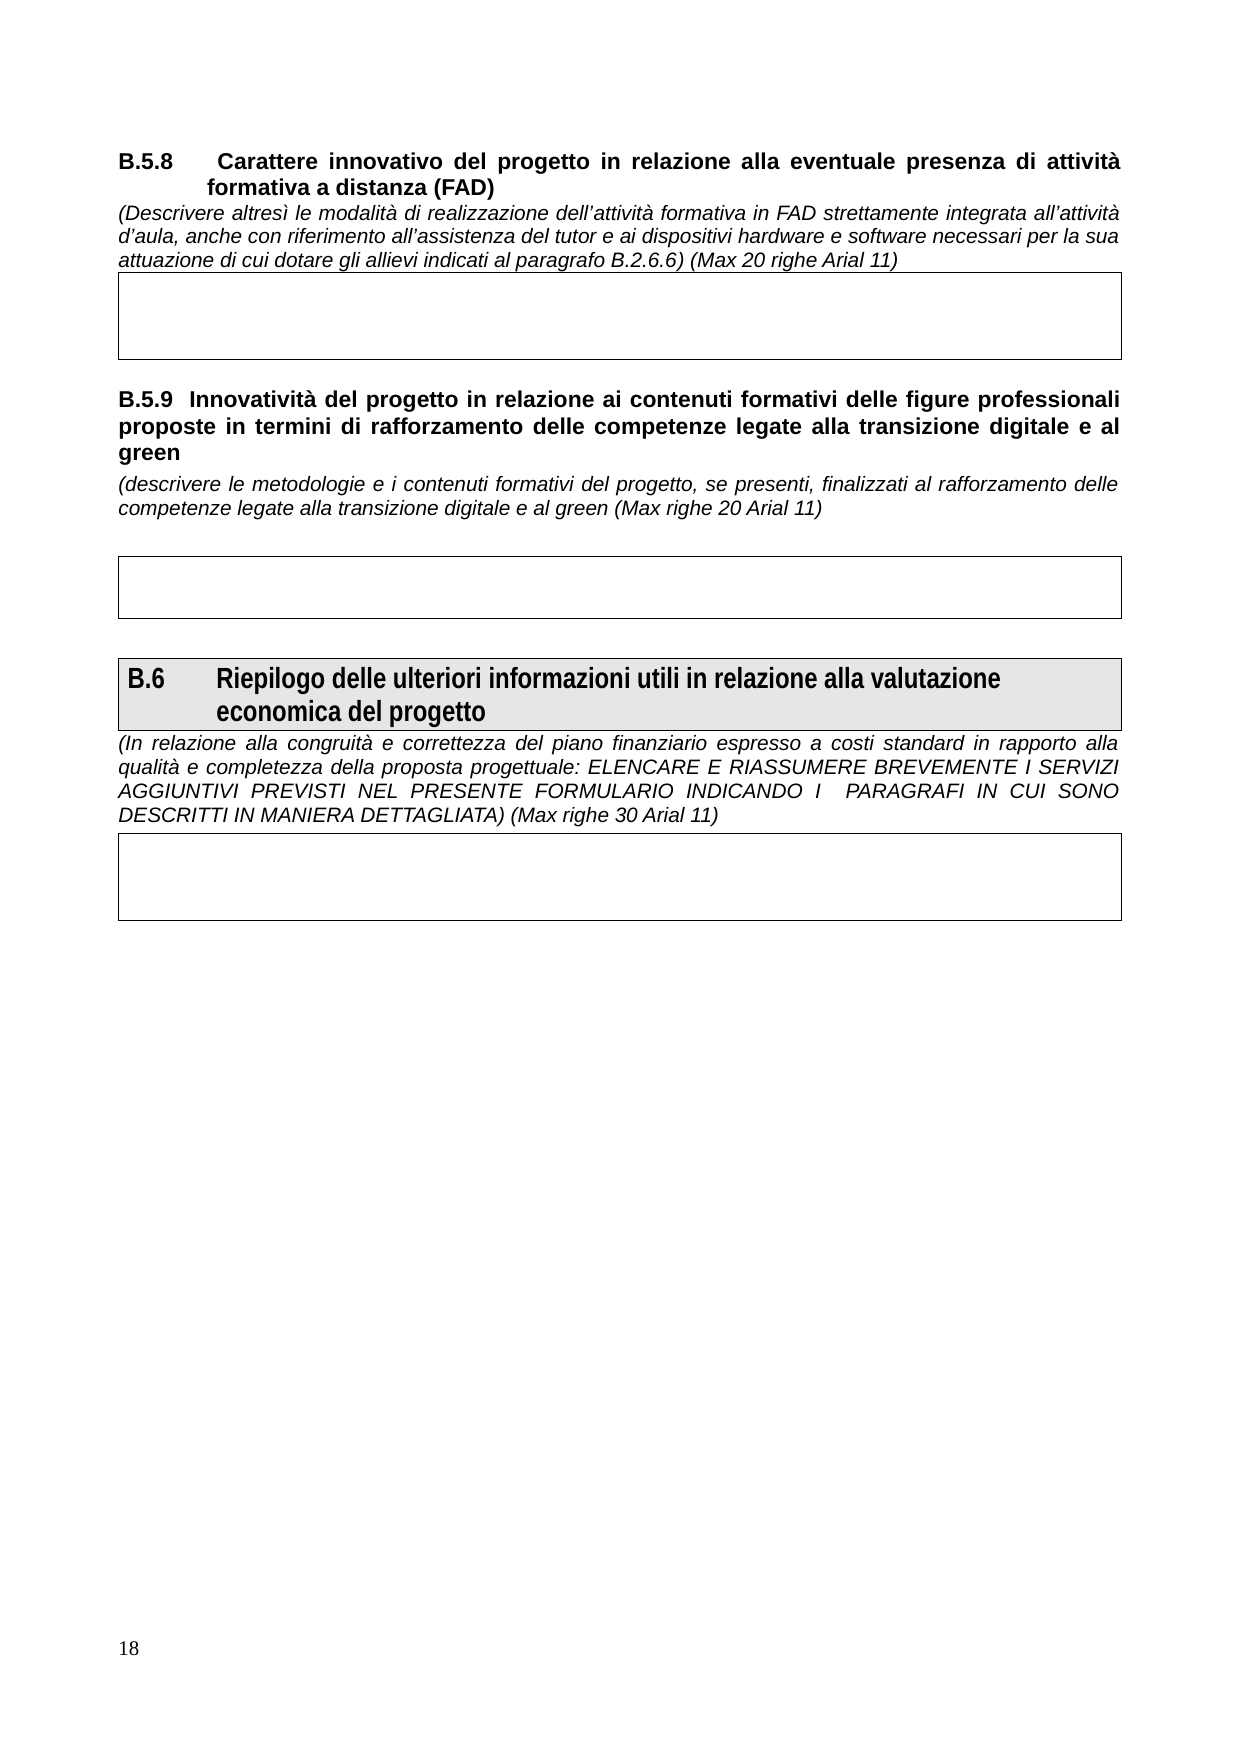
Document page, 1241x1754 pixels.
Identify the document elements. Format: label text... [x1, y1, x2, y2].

text (In relazione alla congruità e correttezza del piano finanziario espresso a costi standard in rapporto alla qualità e completezza della proposta progettuale: ELENCARE E RIASSUMERE BREVEMENTE I SERVIZI AGGIUNTIVI PREVISTI NEL PRESENTE FORMULARIO INDICANDO I PARAGRAFI IN CUI SONO DESCRITTI IN MANIERA DETTAGLIATA) (Max righe 30 Arial 11) [118, 731, 1122, 827]
text B.5.8 Carattere innovativo del progetto in relazione alla eventuale presenza di attività formativa a distanza (FAD) [118, 148, 1122, 200]
text B.5.9 Innovatività del progetto in relazione ai contenuti formativi delle figure professionali proposte in termini di rafforzamento delle competenze legate alla transizione digitale e al green [118, 386, 1122, 466]
text (descrivere le metodologie e i contenuti formativi del progetto, se presenti, finalizzati al rafforzamento delle competenze legate alla transizione digitale e al green (Max righe 20 Arial 11) [118, 472, 1122, 520]
text B.6 Riepilogo delle ulteriori informazioni utili in relazione alla valutazione economica del progetto [119, 659, 1121, 730]
text (Descrivere altresì le modalità di realizzazione dell’attività formativa in FAD strettamente integrata all’attività d’aula, anche con riferimento all’assistenza del tutor e ai dispositivi hardware e software necessari per la sua attuazione di cui dotare gli allievi indicati al paragrafo B.2.6.6) (Max 20 righe Arial 11) [118, 200, 1122, 272]
